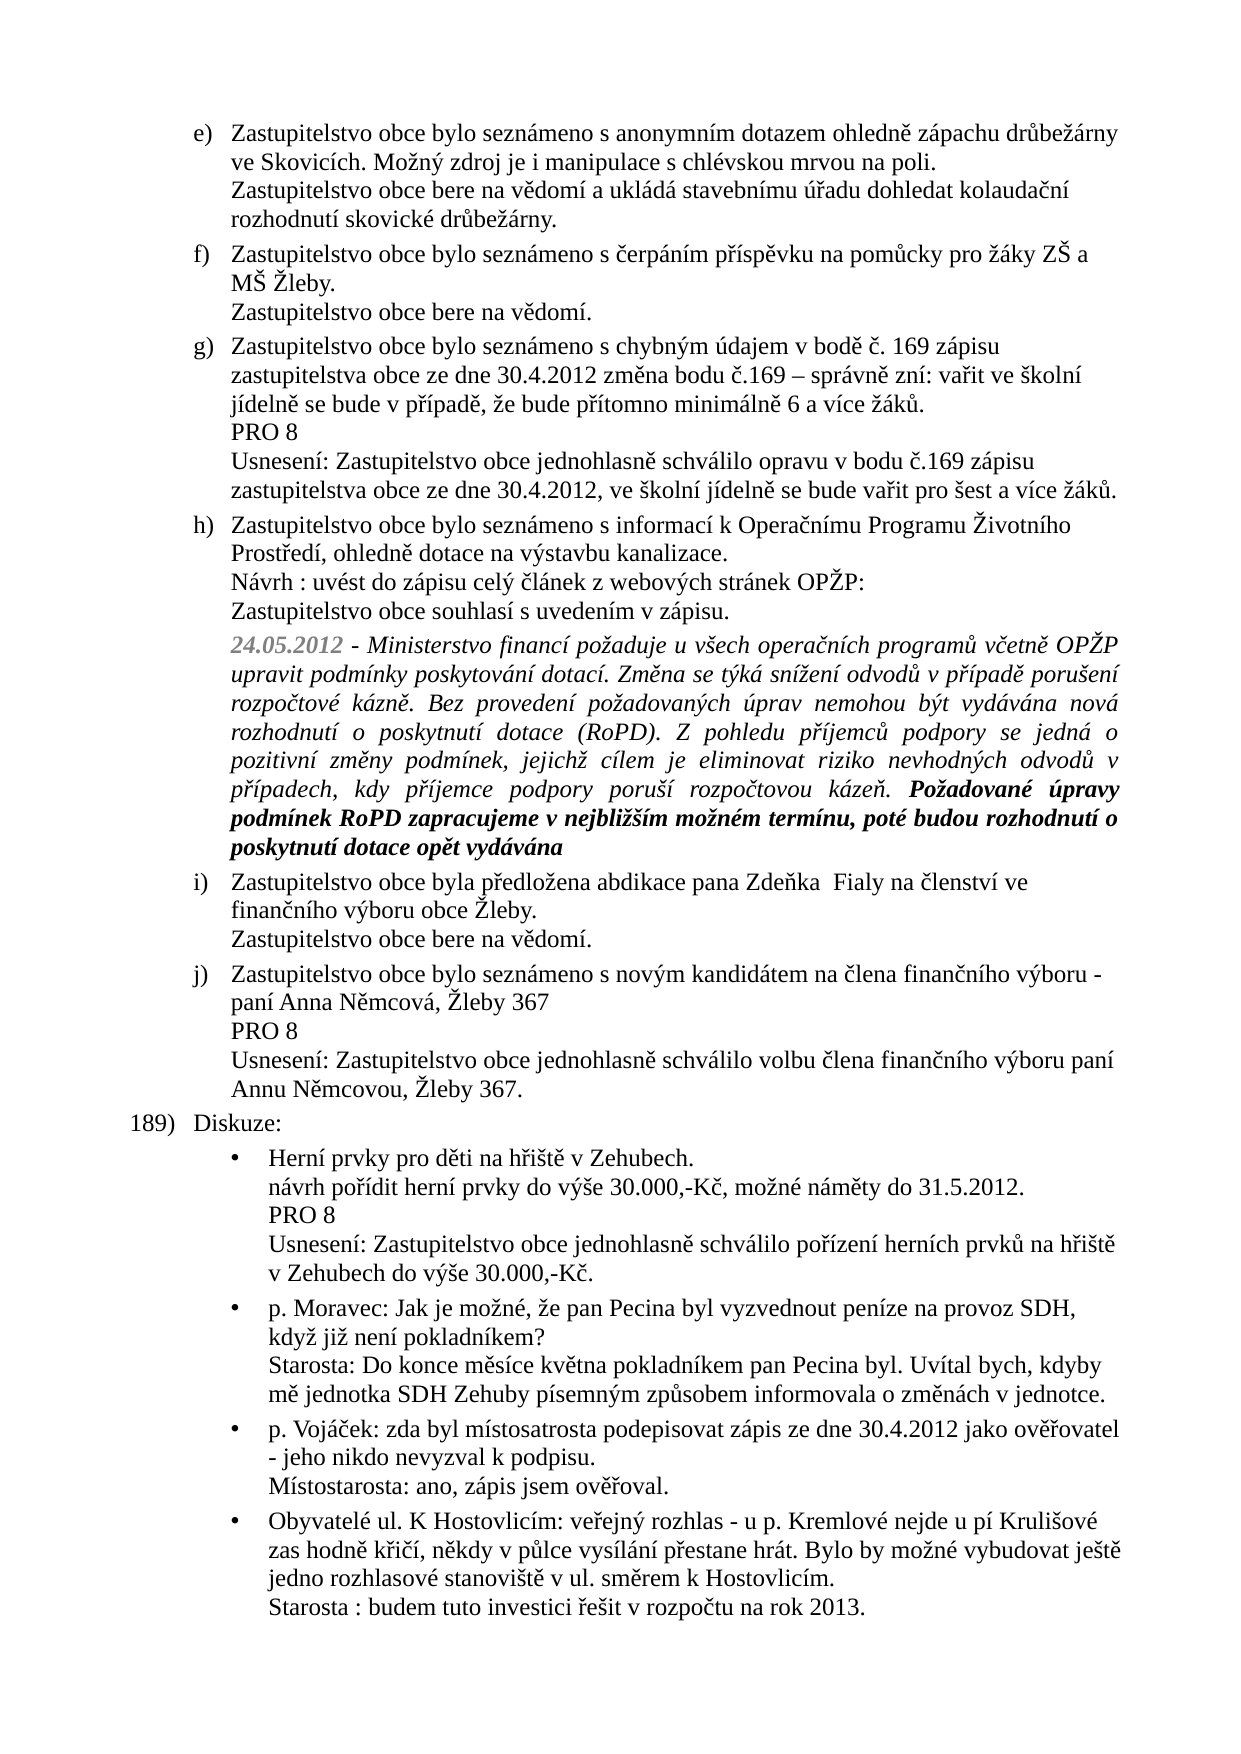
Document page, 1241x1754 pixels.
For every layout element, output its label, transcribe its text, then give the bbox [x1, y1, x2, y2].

list p. Moravec: Jak je možné, že pan Pecina byl vyzvednout peníze na provoz SDH, když již není pokladníkem? Starosta: Do konce měsíce května pokladníkem pan Pecina byl. Uvítal bych, kdyby mě jednotka SDH Zehuby písemným způsobem informovala o změnách v jednotce. [231, 1293, 1122, 1408]
list Zastupitelstvo obce byla předložena abdikace pana Zdeňka Fialy na členství ve finančního výboru obce Žleby. Zastupitelstvo obce bere na vědomí. [193, 867, 1122, 953]
list Diskuze: [129, 1108, 1122, 1137]
list Obyvatelé ul. K Hostovlicím: veřejný rozhlas - u p. Kremlové nejde u pí Krulišové zas hodně křičí, někdy v půlce vysílání přestane hrát. Bylo by možné vybudovat ještě jedno rozhlasové stanoviště v ul. směrem k Hostovlicím. Starosta : budem tuto investici řešit v rozpočtu na rok 2013. [231, 1506, 1122, 1621]
list Zastupitelstvo obce bylo seznámeno s chybným údajem v bodě č. 169 zápisu zastupitelstva obce ze dne 30.4.2012 změna bodu č.169 – správně zní: vařit ve školní jídelně se bude v případě, že bude přítomno minimálně 6 a více žáků. PRO 8 Usnesení: Zastupitelstvo obce jednohlasně schválilo opravu v bodu č.169 zápisu zastupitelstva obce ze dne 30.4.2012, ve školní jídelně se bude vařit pro šest a více žáků. [193, 331, 1122, 504]
list Herní prvky pro děti na hřiště v Zehubech. návrh pořídit herní prvky do výše 30.000,-Kč, možné náměty do 31.5.2012. PRO 8 Usnesení: Zastupitelstvo obce jednohlasně schválilo pořízení herních prvků na hřiště v Zehubech do výše 30.000,-Kč. [231, 1143, 1122, 1287]
list Zastupitelstvo obce bylo seznámeno s informací k Operačnímu Programu Životního Prostředí, ohledně dotace na výstavbu kanalizace. Návrh : uvést do zápisu celý článek z webových stránek OPŽP: Zastupitelstvo obce souhlasí s uvedením v zápisu. [193, 510, 1122, 625]
list p. Vojáček: zda byl místosatrosta podepisovat zápis ze dne 30.4.2012 jako ověřovatel - jeho nikdo nevyzval k podpisu. Místostarosta: ano, zápis jsem ověřoval. [231, 1414, 1122, 1500]
list Zastupitelstvo obce bylo seznámeno s anonymním dotazem ohledně zápachu drůbežárny ve Skovicích. Možný zdroj je i manipulace s chlévskou mrvou na poli. Zastupitelstvo obce bere na vědomí a ukládá stavebnímu úřadu dohledat kolaudační rozhodnutí skovické drůbežárny. [193, 118, 1122, 233]
list 24.05.2012 - Ministerstvo financí požaduje u všech operačních programů včetně OPŽP upravit podmínky poskytování dotací. Změna se týká snížení odvodů v případě porušení rozpočtové kázně. Bez provedení požadovaných úprav nemohou být vydávána nová rozhodnutí o poskytnutí dotace (RoPD). Z pohledu příjemců podpory se jedná o pozitivní změny podmínek, jejichž cílem je eliminovat riziko nevhodných odvodů v případech, kdy příjemce podpory poruší rozpočtovou kázeň. Požadované úpravy podmínek RoPD zapracujeme v nejbližším možném termínu, poté budou rozhodnutí o poskytnutí dotace opět vydávána [193, 631, 1122, 861]
list Zastupitelstvo obce bylo seznámeno s čerpáním příspěvku na pomůcky pro žáky ZŠ a MŠ Žleby. Zastupitelstvo obce bere na vědomí. [193, 239, 1122, 325]
list Zastupitelstvo obce bylo seznámeno s novým kandidátem na člena finančního výboru - paní Anna Němcová, Žleby 367 PRO 8 Usnesení: Zastupitelstvo obce jednohlasně schválilo volbu člena finančního výboru paní Annu Němcovou, Žleby 367. [193, 959, 1122, 1102]
